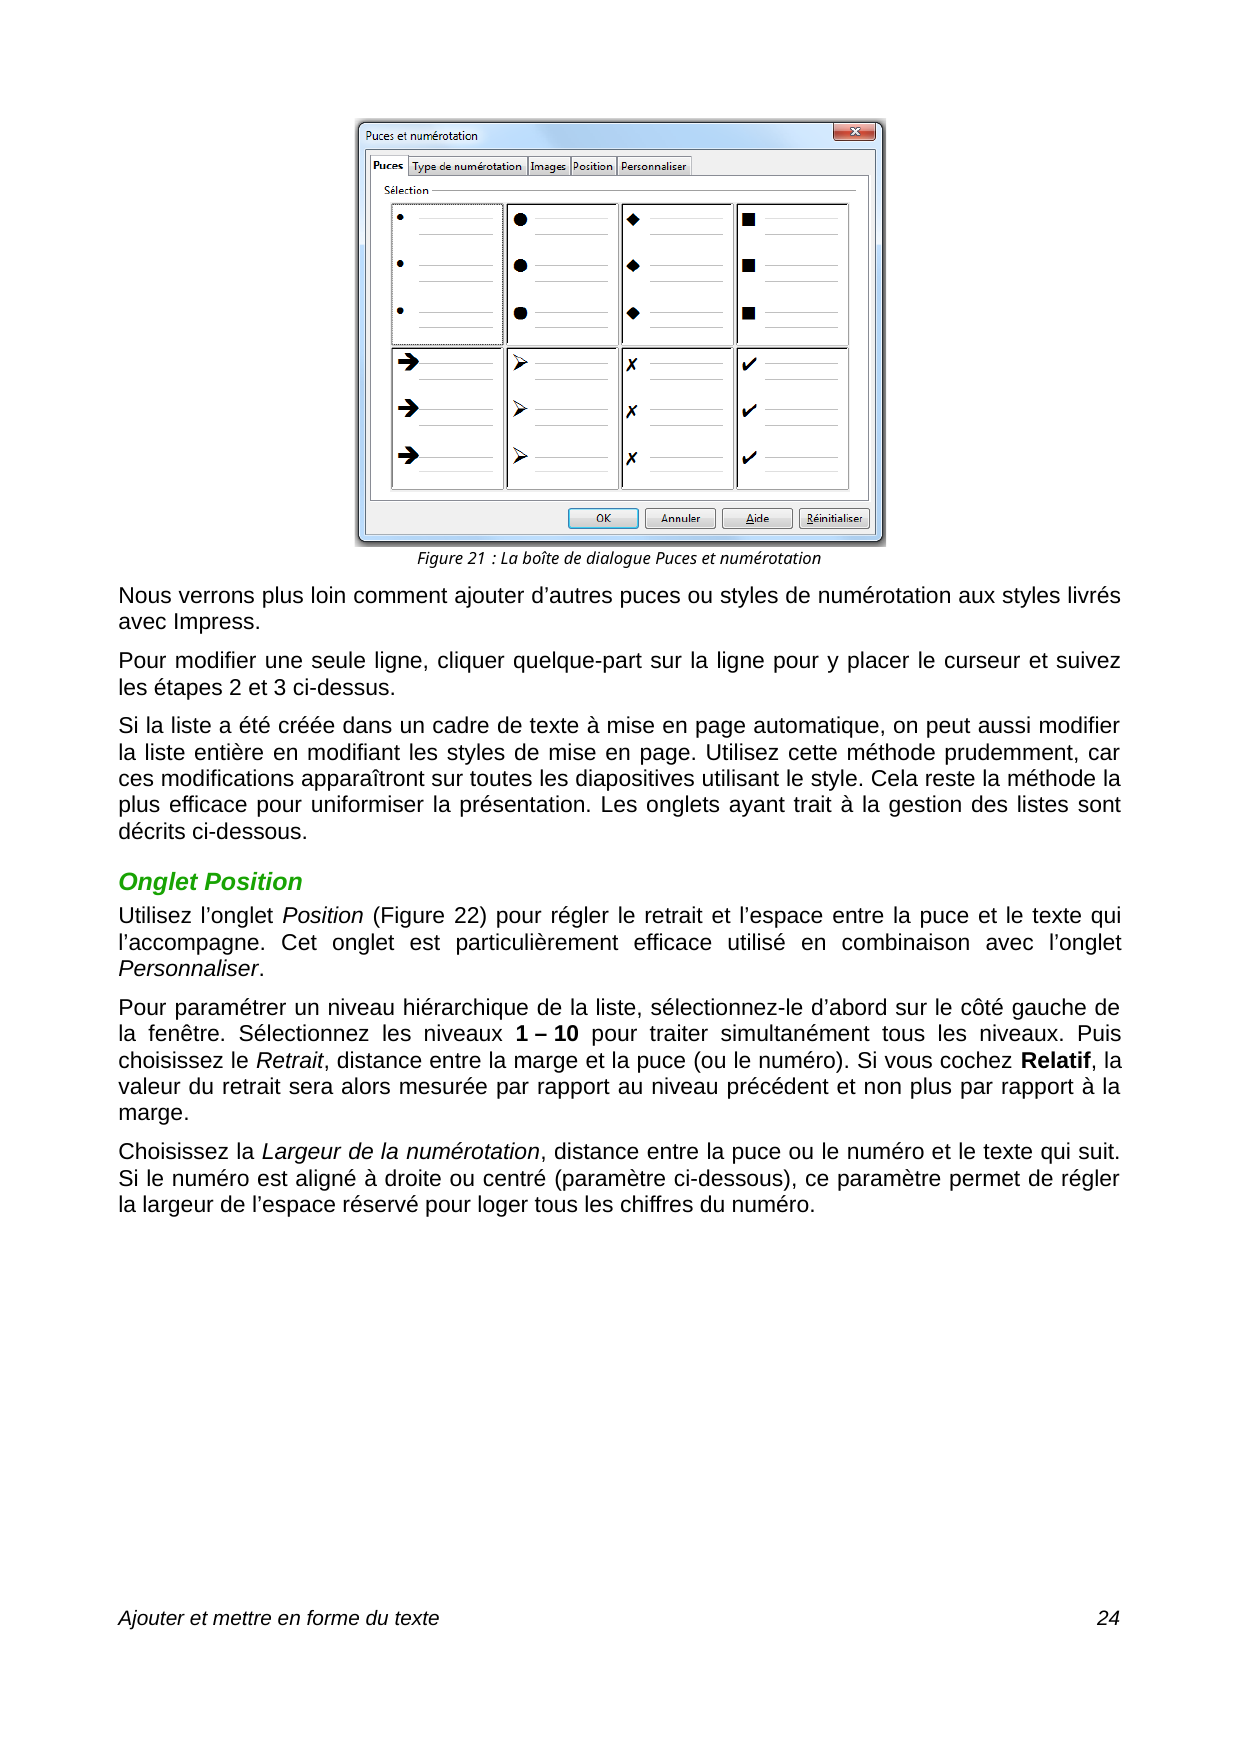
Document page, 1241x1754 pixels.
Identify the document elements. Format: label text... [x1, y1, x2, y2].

text Figure 21 : La boîte de dialogue Puces et numérotation [354, 547, 886, 569]
text Pour paramétrer un niveau hiérarchique de la liste, sélectionnez-le d’abord sur le côté gauche de la fenêtre. Sélectionnez les niveaux 1 – 10 pour traiter simultanément tous les niveaux. Puis choisissez le Retrait, distance entre la marge et la puce (ou le numéro). Si vous cochez Relatif, la valeur du retrait sera alors mesurée par rapport au niveau précédent et non plus par rapport à la marge. [118, 994, 1122, 1126]
subtitle Onglet Position [118, 867, 1122, 896]
text Choisissez la Largeur de la numérotation, distance entre la puce ou le numéro et le texte qui suit. Si le numéro est aligné à droite ou centré (paramètre ci-dessous), ce paramètre permet de régler la largeur de l’espace réservé pour loger tous les chiffres du numéro. [118, 1138, 1122, 1217]
picture [354, 118, 887, 547]
text Pour modifier une seule ligne, cliquer quelque-part sur la ligne pour y placer le curseur et suivez les étapes 2 et 3 ci-dessus. [118, 647, 1122, 700]
text Utilisez l’onglet Position (Figure 22) pour régler le retrait et l’espace entre la puce et le texte qui l’accompagne. Cet onglet est particulièrement efficace utilisé en combinaison avec l’onglet Personnaliser. [118, 902, 1122, 981]
text Si la liste a été créée dans un cadre de texte à mise en page automatique, on peut aussi modifier la liste entière en modifiant les styles de mise en page. Utilisez cette méthode prudemment, car ces modifications apparaîtront sur toutes les diapositives utilisant le style. Cela reste la méthode la plus efficace pour uniformiser la présentation. Les onglets ayant trait à la gestion des listes sont décrits ci-dessous. [118, 712, 1122, 844]
text Nous verrons plus loin comment ajouter d’autres puces ou styles de numérotation aux styles livrés avec Impress. [118, 582, 1122, 634]
